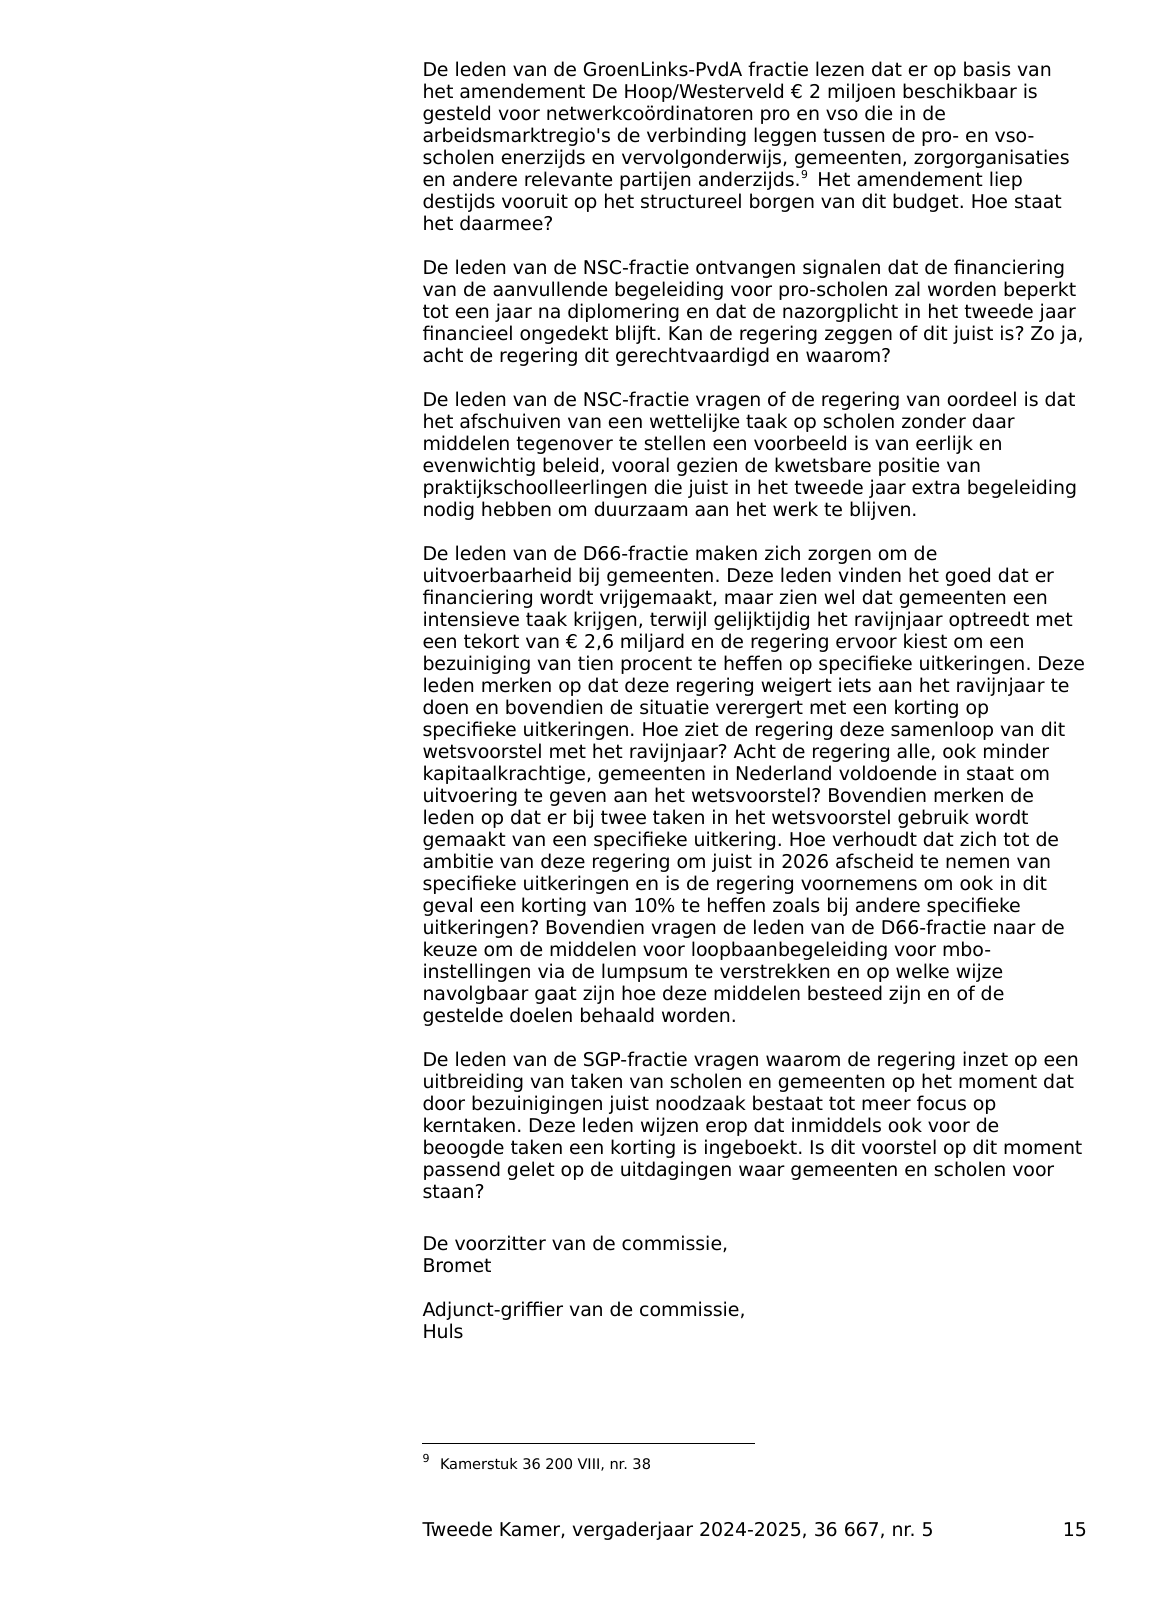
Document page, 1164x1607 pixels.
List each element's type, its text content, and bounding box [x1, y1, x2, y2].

text Kamerstuk 36 200 VIII, nr. 38 [422, 1452, 1087, 1474]
text De leden van de NSC-fractie vragen of de regering van oordeel is dat het afschuiven van een wettelijke taak op scholen zonder daar middelen tegenover te stellen een voorbeeld is van eerlijk en evenwichtig beleid, vooral gezien de kwetsbare positie van praktijkschoolleerlingen die juist in het tweede jaar extra begeleiding nodig hebben om duurzaam aan het werk te blijven. [422, 389, 1087, 521]
text De voorzitter van de commissie, Bromet [422, 1233, 1087, 1277]
text Adjunct-griffier van de commissie, Huls [422, 1299, 1087, 1343]
text De leden van de D66-fractie maken zich zorgen om de uitvoerbaarheid bij gemeenten. Deze leden vinden het goed dat er financiering wordt vrijgemaakt, maar zien wel dat gemeenten een intensieve taak krijgen, terwijl gelijktijdig het ravijnjaar optreedt met een tekort van € 2,6 miljard en de regering ervoor kiest om een bezuiniging van tien procent te heffen op specifieke uitkeringen. Deze leden merken op dat deze regering weigert iets aan het ravijnjaar te doen en bovendien de situatie verergert met een korting op specifieke uitkeringen. Hoe ziet de regering deze samenloop van dit wetsvoorstel met het ravijnjaar? Acht de regering alle, ook minder kapitaalkrachtige, gemeenten in Nederland voldoende in staat om uitvoering te geven aan het wetsvoorstel? Bovendien merken de leden op dat er bij twee taken in het wetsvoorstel gebruik wordt gemaakt van een specifieke uitkering. Hoe verhoudt dat zich tot de ambitie van deze regering om juist in 2026 afscheid te nemen van specifieke uitkeringen en is de regering voornemens om ook in dit geval een korting van 10% te heffen zoals bij andere specifieke uitkeringen? Bovendien vragen de leden van de D66-fractie naar de keuze om de middelen voor loopbaanbegeleiding voor mbo-instellingen via de lumpsum te verstrekken en op welke wijze navolgbaar gaat zijn hoe deze middelen besteed zijn en of de gestelde doelen behaald worden. [422, 543, 1087, 1027]
text De leden van de GroenLinks-PvdA fractie lezen dat er op basis van het amendement De Hoop/Westerveld € 2 miljoen beschikbaar is gesteld voor netwerkcoördinatoren pro en vso die in de arbeidsmarktregio's de verbinding leggen tussen de pro- en vso-scholen enerzijds en vervolgonderwijs, gemeenten, zorgorganisaties en andere relevante partijen anderzijds. Het amendement liep destijds vooruit op het structureel borgen van dit budget. Hoe staat het daarmee? [422, 59, 1087, 235]
text De leden van de SGP-fractie vragen waarom de regering inzet op een uitbreiding van taken van scholen en gemeenten op het moment dat door bezuinigingen juist noodzaak bestaat tot meer focus op kerntaken. Deze leden wijzen erop dat inmiddels ook voor de beoogde taken een korting is ingeboekt. Is dit voorstel op dit moment passend gelet op de uitdagingen waar gemeenten en scholen voor staan? [422, 1049, 1087, 1203]
text De leden van de NSC-fractie ontvangen signalen dat de financiering van de aanvullende begeleiding voor pro-scholen zal worden beperkt tot een jaar na diplomering en dat de nazorgplicht in het tweede jaar financieel ongedekt blijft. Kan de regering zeggen of dit juist is? Zo ja, acht de regering dit gerechtvaardigd en waarom? [422, 257, 1087, 367]
